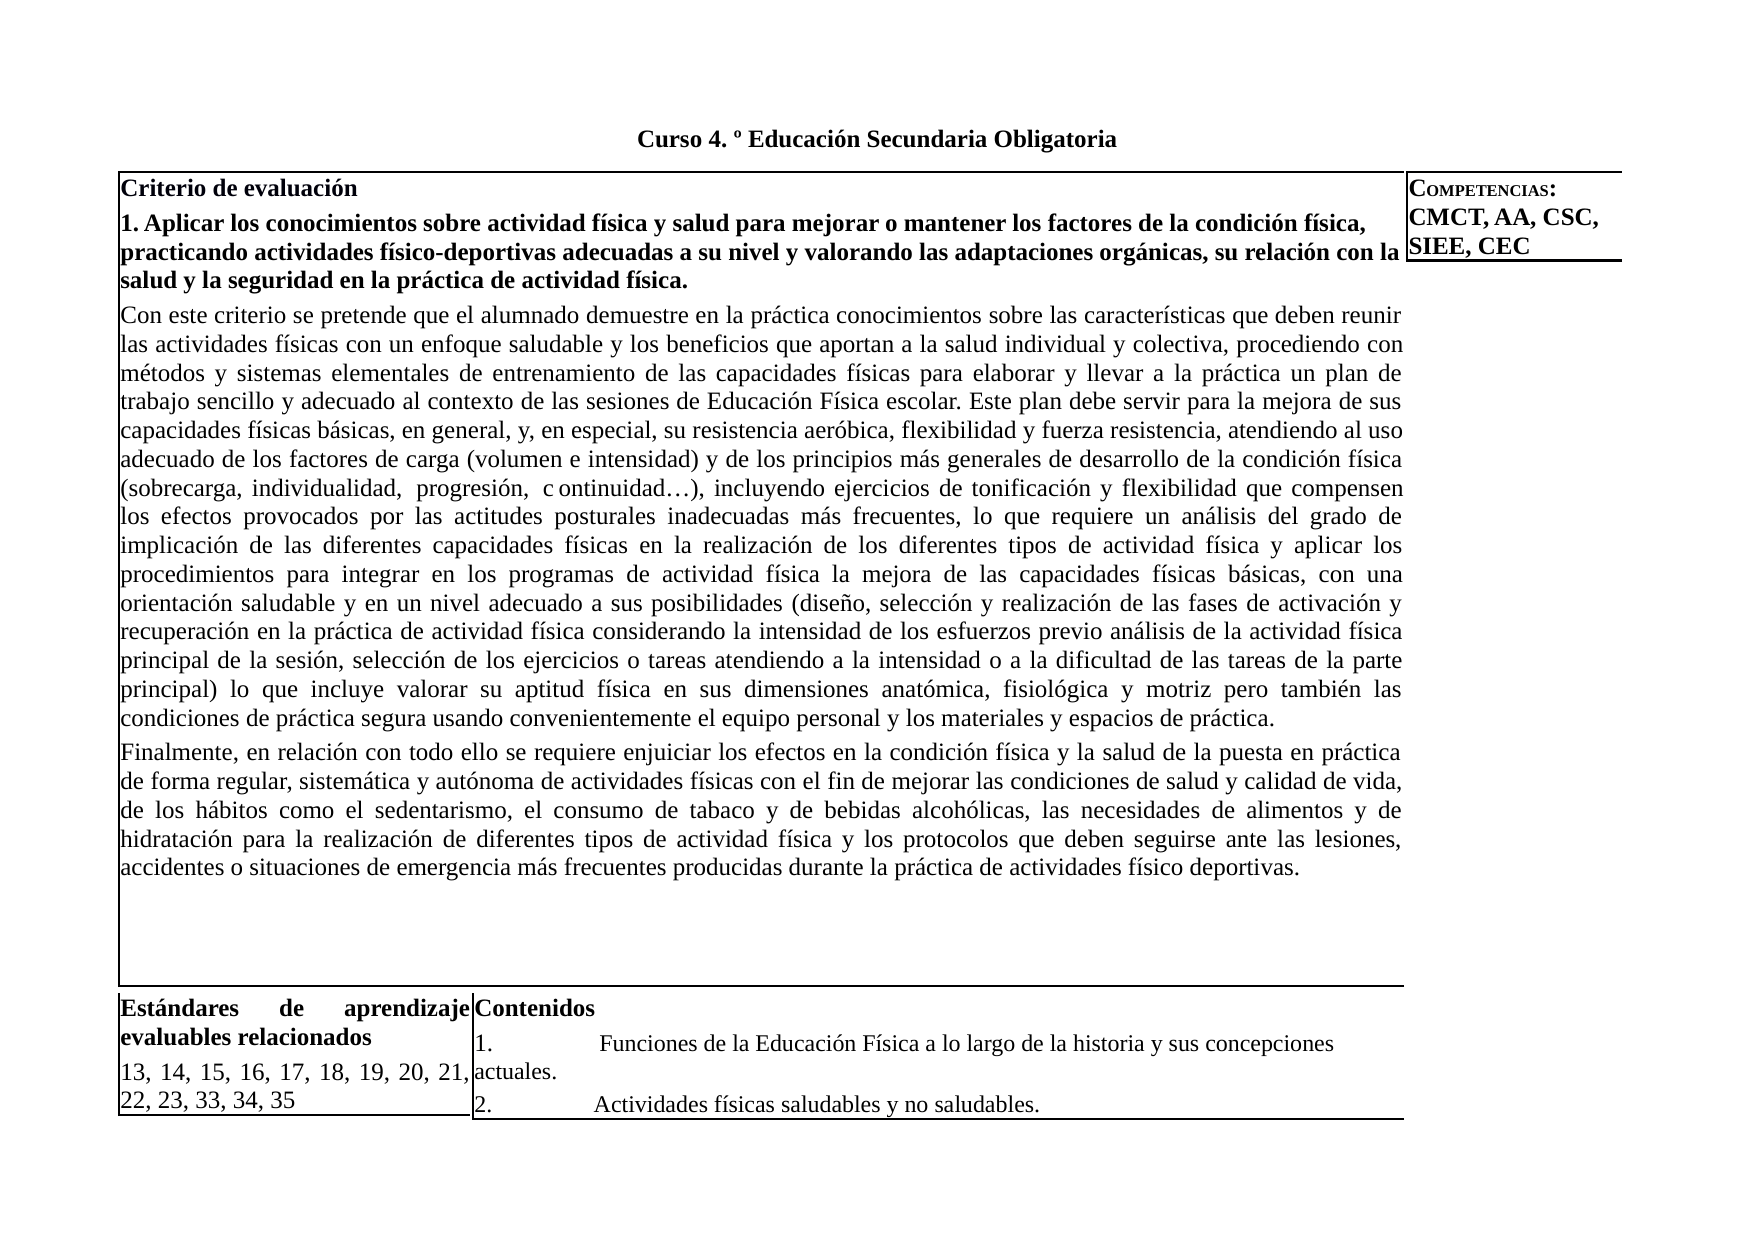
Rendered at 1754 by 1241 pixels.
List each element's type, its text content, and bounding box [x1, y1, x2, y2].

text Curso 4. º Educación Secundaria Obligatoria [118, 124, 1636, 153]
table_header Competencias: CMCT, AA, CSC, SIEE, CEC [1405, 165, 1623, 1120]
table_cell Estándares de aprendizaje evaluables relacionados 13, 14, 15, 16, 17, 18, 19, 20, 21, 22, 23, 33, 34, 35 [117, 987, 471, 1120]
table_header Criterio de evaluación 1. Aplicar los conocimientos sobre actividad física y salud para mejorar o mantener los factores de la condición física, practicando actividades físico-deportivas adecuadas a su nivel y valorando las adaptaciones orgánicas, su relación con la salud y la seguridad en la práctica de actividad física. Con este criterio se pretende que el alumnado demuestre en la práctica conocimientos sobre las características que deben reunir las actividades físicas con un enfoque saludable y los beneficios que aportan a la salud individual y colectiva, procediendo con métodos y sistemas elementales de entrenamiento de las capacidades físicas para elaborar y llevar a la práctica un plan de trabajo sencillo y adecuado al contexto de las sesiones de Educación Física escolar. Este plan debe servir para la mejora de sus capacidades físicas básicas, en general, y, en especial, su resistencia aeróbica, flexibilidad y fuerza resistencia, atendiendo al uso adecuado de los factores de carga (volumen e intensidad) y de los principios más generales de desarrollo de la condición física (sobrecarga, individualidad, progresión, continuidad…), incluyendo ejercicios de tonificación y flexibilidad que compensen los efectos provocados por las actitudes posturales inadecuadas más frecuentes, lo que requiere un análisis del grado de implicación de las diferentes capacidades físicas en la realización de los diferentes tipos de actividad física y aplicar los procedimientos para integrar en los programas de actividad física la mejora de las capacidades físicas básicas, con una orientación saludable y en un nivel adecuado a sus posibilidades (diseño, selección y realización de las fases de activación y recuperación en la práctica de actividad física considerando la intensidad de los esfuerzos previo análisis de la actividad física principal de la sesión, selección de los ejercicios o tareas atendiendo a la intensidad o a la dificultad de las tareas de la parte principal) lo que incluye valorar su aptitud física en sus dimensiones anatómica, fisiológica y motriz pero también las condiciones de práctica segura usando convenientemente el equipo personal y los materiales y espacios de práctica. Finalmente, en relación con todo ello se requiere enjuiciar los efectos en la condición física y la salud de la puesta en práctica de forma regular, sistemática y autónoma de actividades físicas con el fin de mejorar las condiciones de salud y calidad de vida, de los hábitos como el sedentarismo, el consumo de tabaco y de bebidas alcohólicas, las necesidades de alimentos y de hidratación para la realización de diferentes tipos de actividad física y los protocolos que deben seguirse ante las lesiones, accidentes o situaciones de emergencia más frecuentes producidas durante la práctica de actividades físico deportivas. [117, 165, 1405, 987]
table_cell Contenidos 1. Funciones de la Educación Física a lo largo de la historia y sus concepciones actuales. 2. Actividades físicas saludables y no saludables. [471, 987, 1405, 1120]
